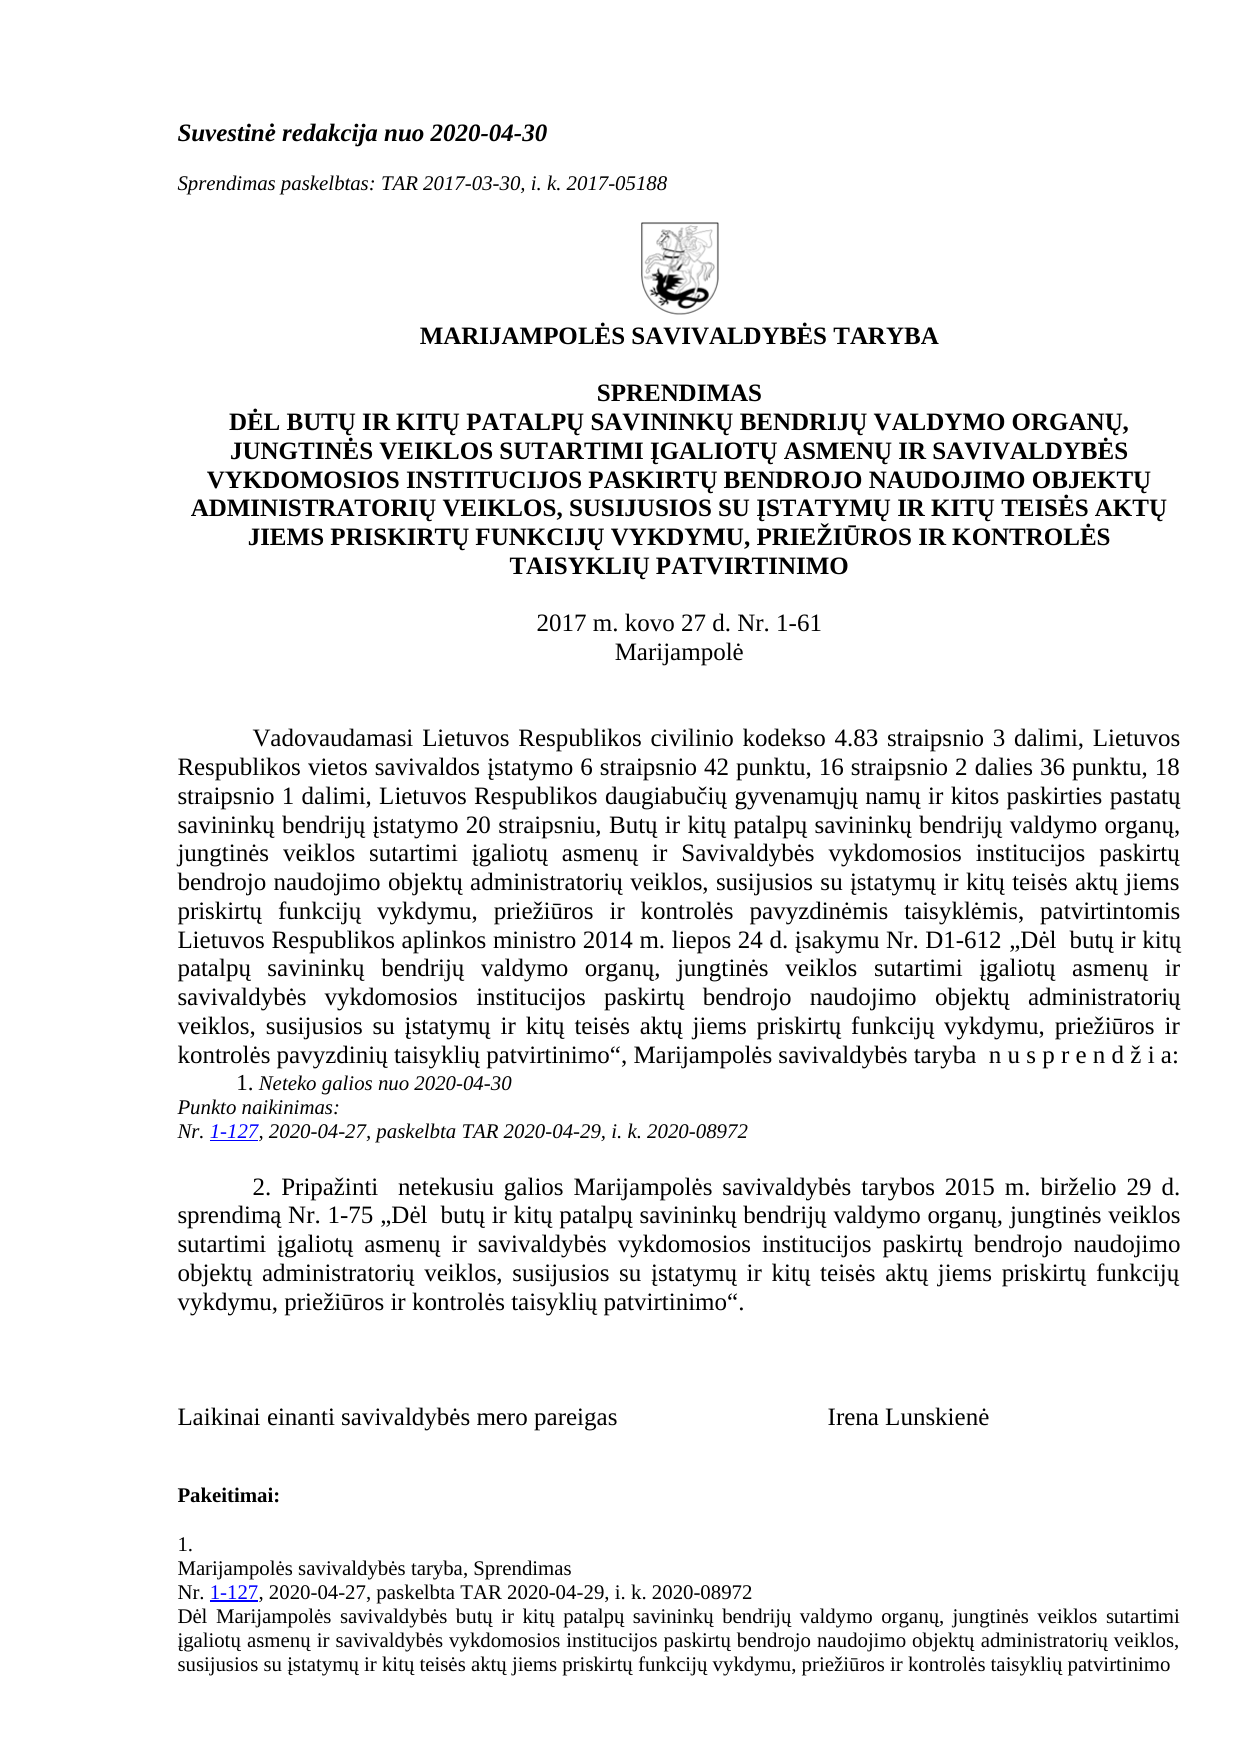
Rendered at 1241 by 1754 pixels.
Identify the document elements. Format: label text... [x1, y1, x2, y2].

text Sprendimas paskelbtas: TAR 2017-03-30, i. k. 2017-05188 [177, 171, 1181, 195]
text Marijampolė [177, 637, 1181, 666]
text DĖL BUTŲ IR KITŲ PATALPŲ SAVININKŲ BENDRIJŲ VALDYMO ORGANŲ, JUNGTINĖS VEIKLOS SUTARTIMI ĮGALIOTŲ ASMENŲ IR SAVIVALDYBĖS VYKDOMOSIOS INSTITUCIJOS PASKIRTŲ BENDROJO NAUDOJIMO OBJEKTŲ ADMINISTRATORIŲ VEIKLOS, SUSIJUSIOS SU ĮSTATYMŲ IR KITŲ TEISĖS AKTŲ JIEMS PRISKIRTŲ FUNKCIJŲ VYKDYMU, PRIEŽIŪROS IR KONTROLĖS TAISYKLIŲ PATVIRTINIMO [177, 407, 1181, 580]
text 2017 m. kovo 27 d. Nr. 1-61 [177, 608, 1181, 637]
text 1. Neteko galios nuo 2020-04-30 [177, 1068, 1181, 1095]
text SPRENDIMAS [177, 378, 1181, 407]
text Laikinai einanti savivaldybės mero pareigas Irena Lunskienė [177, 1402, 1181, 1431]
text Suvestinė redakcija nuo 2020-04-30 [177, 118, 1181, 147]
text Nr. 1-127, 2020-04-27, paskelbta TAR 2020-04-29, i. k. 2020-08972 [177, 1119, 1181, 1143]
text Punkto naikinimas: [177, 1095, 1181, 1119]
text Nr. 1-127, 2020-04-27, paskelbta TAR 2020-04-29, i. k. 2020-08972 [177, 1579, 1181, 1604]
text 2. Pripažinti netekusiu galios Marijampolės savivaldybės tarybos 2015 m. birželio 29 d. sprendimą Nr. 1-75 „Dėl butų ir kitų patalpų savininkų bendrijų valdymo organų, jungtinės veiklos sutartimi įgaliotų asmenų ir savivaldybės vykdomosios institucijos paskirtų bendrojo naudojimo objektų administratorių veiklos, susijusios su įstatymų ir kitų teisės aktų jiems priskirtų funkcijų vykdymu, priežiūros ir kontrolės taisyklių patvirtinimo“. [177, 1172, 1181, 1316]
text Dėl Marijampolės savivaldybės butų ir kitų patalpų savininkų bendrijų valdymo organų, jungtinės veiklos sutartimi įgaliotų asmenų ir savivaldybės vykdomosios institucijos paskirtų bendrojo naudojimo objektų administratorių veiklos, susijusios su įstatymų ir kitų teisės aktų jiems priskirtų funkcijų vykdymu, priežiūros ir kontrolės taisyklių patvirtinimo [177, 1604, 1181, 1676]
text Pakeitimai: [177, 1483, 1181, 1507]
text Vadovaudamasi Lietuvos Respublikos civilinio kodekso 4.83 straipsnio 3 dalimi, Lietuvos Respublikos vietos savivaldos įstatymo 6 straipsnio 42 punktu, 16 straipsnio 2 dalies 36 punktu, 18 straipsnio 1 dalimi, Lietuvos Respublikos daugiabučių gyvenamųjų namų ir kitos paskirties pastatų savininkų bendrijų įstatymo 20 straipsniu, Butų ir kitų patalpų savininkų bendrijų valdymo organų, jungtinės veiklos sutartimi įgaliotų asmenų ir Savivaldybės vykdomosios institucijos paskirtų bendrojo naudojimo objektų administratorių veiklos, susijusios su įstatymų ir kitų teisės aktų jiems priskirtų funkcijų vykdymu, priežiūros ir kontrolės pavyzdinėmis taisyklėmis, patvirtintomis Lietuvos Respublikos aplinkos ministro 2014 m. liepos 24 d. įsakymu Nr. D1-612 „Dėl butų ir kitų patalpų savininkų bendrijų valdymo organų, jungtinės veiklos sutartimi įgaliotų asmenų ir savivaldybės vykdomosios institucijos paskirtų bendrojo naudojimo objektų administratorių veiklos, susijusios su įstatymų ir kitų teisės aktų jiems priskirtų funkcijų vykdymu, priežiūros ir kontrolės pavyzdinių taisyklių patvirtinimo“, Marijampolės savivaldybės taryba n u s p r e n d ž i a: [177, 723, 1181, 1068]
text 1. [177, 1531, 1181, 1556]
text Marijampolės savivaldybės taryba, Sprendimas [177, 1556, 1181, 1579]
text MARIJAMPOLĖS SAVIVALDYBĖS TARYBA [177, 321, 1181, 350]
